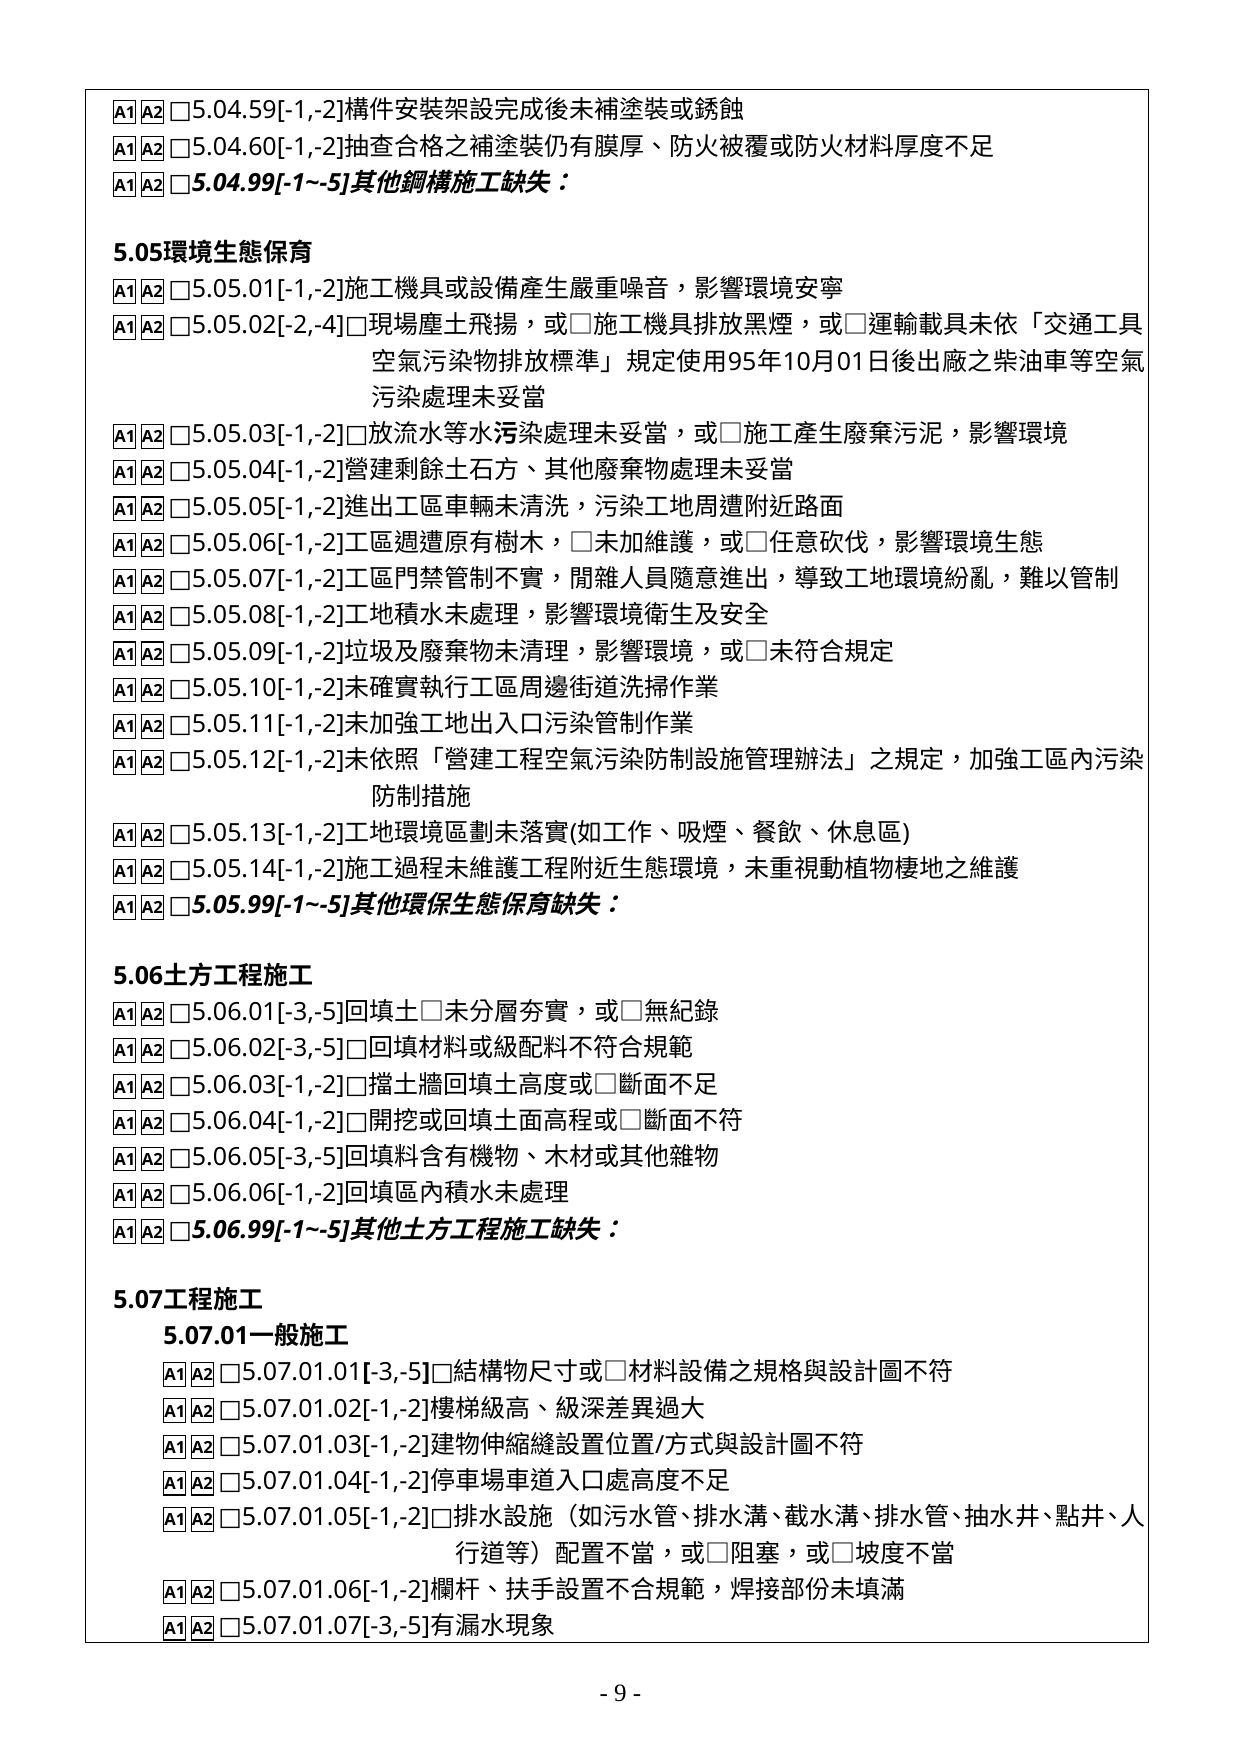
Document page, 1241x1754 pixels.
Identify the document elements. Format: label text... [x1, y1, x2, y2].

table_cell A1 A2 □5.04.59[-1,-2]構件安裝架設完成後未補塗裝或銹蝕 A1 A2 □5.04.60[-1,-2]抽查合格之補塗裝仍有膜厚、防火被覆或防火材料厚度不足 A1 A2 □5.04.99[-1~-5]其他鋼構施工缺失： 5.05環境生態保育 A1 A2 □5.05.01[-1,-2]施工機具或設備產生嚴重噪音，影響環境安寧 A1 A2 □5.05.02[-2,-4]□現場塵土飛揚，或□施工機具排放黑煙，或□運輸載具未依「交通工具空氣污染物排放標準」規定使用95年10月01日後出廠之柴油車等空氣污染處理未妥當 A1 A2 □5.05.03[-1,-2]□放流水等水污染處理未妥當，或□施工產生廢棄污泥，影響環境 A1 A2 □5.05.04[-1,-2]營建剩餘土石方、其他廢棄物處理未妥當 A1 A2 □5.05.05[-1,-2]進出工區車輛未清洗，污染工地周遭附近路面 A1 A2 □5.05.06[-1,-2]工區週遭原有樹木，□未加維護，或□任意砍伐，影響環境生態 A1 A2 □5.05.07[-1,-2]工區門禁管制不實，閒雜人員隨意進出，導致工地環境紛亂，難以管制 A1 A2 □5.05.08[-1,-2]工地積水未處理，影響環境衛生及安全 A1 A2 □5.05.09[-1,-2]垃圾及廢棄物未清理，影響環境，或□未符合規定 A1 A2 □5.05.10[-1,-2]未確實執行工區周邊街道洗掃作業 A1 A2 □5.05.11[-1,-2]未加強工地出入口污染管制作業 A1 A2 □5.05.12[-1,-2]未依照「營建工程空氣污染防制設施管理辦法」之規定，加強工區內污染防制措施 A1 A2 □5.05.13[-1,-2]工地環境區劃未落實(如工作、吸煙、餐飲、休息區) A1 A2 □5.05.14[-1,-2]施工過程未維護工程附近生態環境，未重視動植物棲地之維護 A1 A2 □5.05.99[-1~-5]其他環保生態保育缺失： 5.06土方工程施工 A1 A2 □5.06.01[-3,-5]回填土□未分層夯實，或□無紀錄 A1 A2 □5.06.02[-3,-5]□回填材料或級配料不符合規範 A1 A2 □5.06.03[-1,-2]□擋土牆回填土高度或□斷面不足 A1 A2 □5.06.04[-1,-2]□開挖或回填土面高程或□斷面不符 A1 A2 □5.06.05[-3,-5]回填料含有機物、木材或其他雜物 A1 A2 □5.06.06[-1,-2]回填區內積水未處理 A1 A2 □5.06.99[-1~-5]其他土方工程施工缺失： 5.07工程施工 5.07.01一般施工 A1 A2 □5.07.01.01[-3,-5]□結構物尺寸或□材料設備之規格與設計圖不符 A1 A2 □5.07.01.02[-1,-2]樓梯級高、級深差異過大 A1 A2 □5.07.01.03[-1,-2]建物伸縮縫設置位置/方式與設計圖不符 A1 A2 □5.07.01.04[-1,-2]停車場車道入口處高度不足 A1 A2 □5.07.01.05[-1,-2]□排水設施（如污水管、排水溝、截水溝、排水管、抽水井、點井、人行道等）配置不當，或□阻塞，或□坡度不當 A1 A2 □5.07.01.06[-1,-2]欄杆、扶手設置不合規範，焊接部份未填滿 A1 A2 □5.07.01.07[-3,-5]有漏水現象 [86, 90, 1148, 1642]
